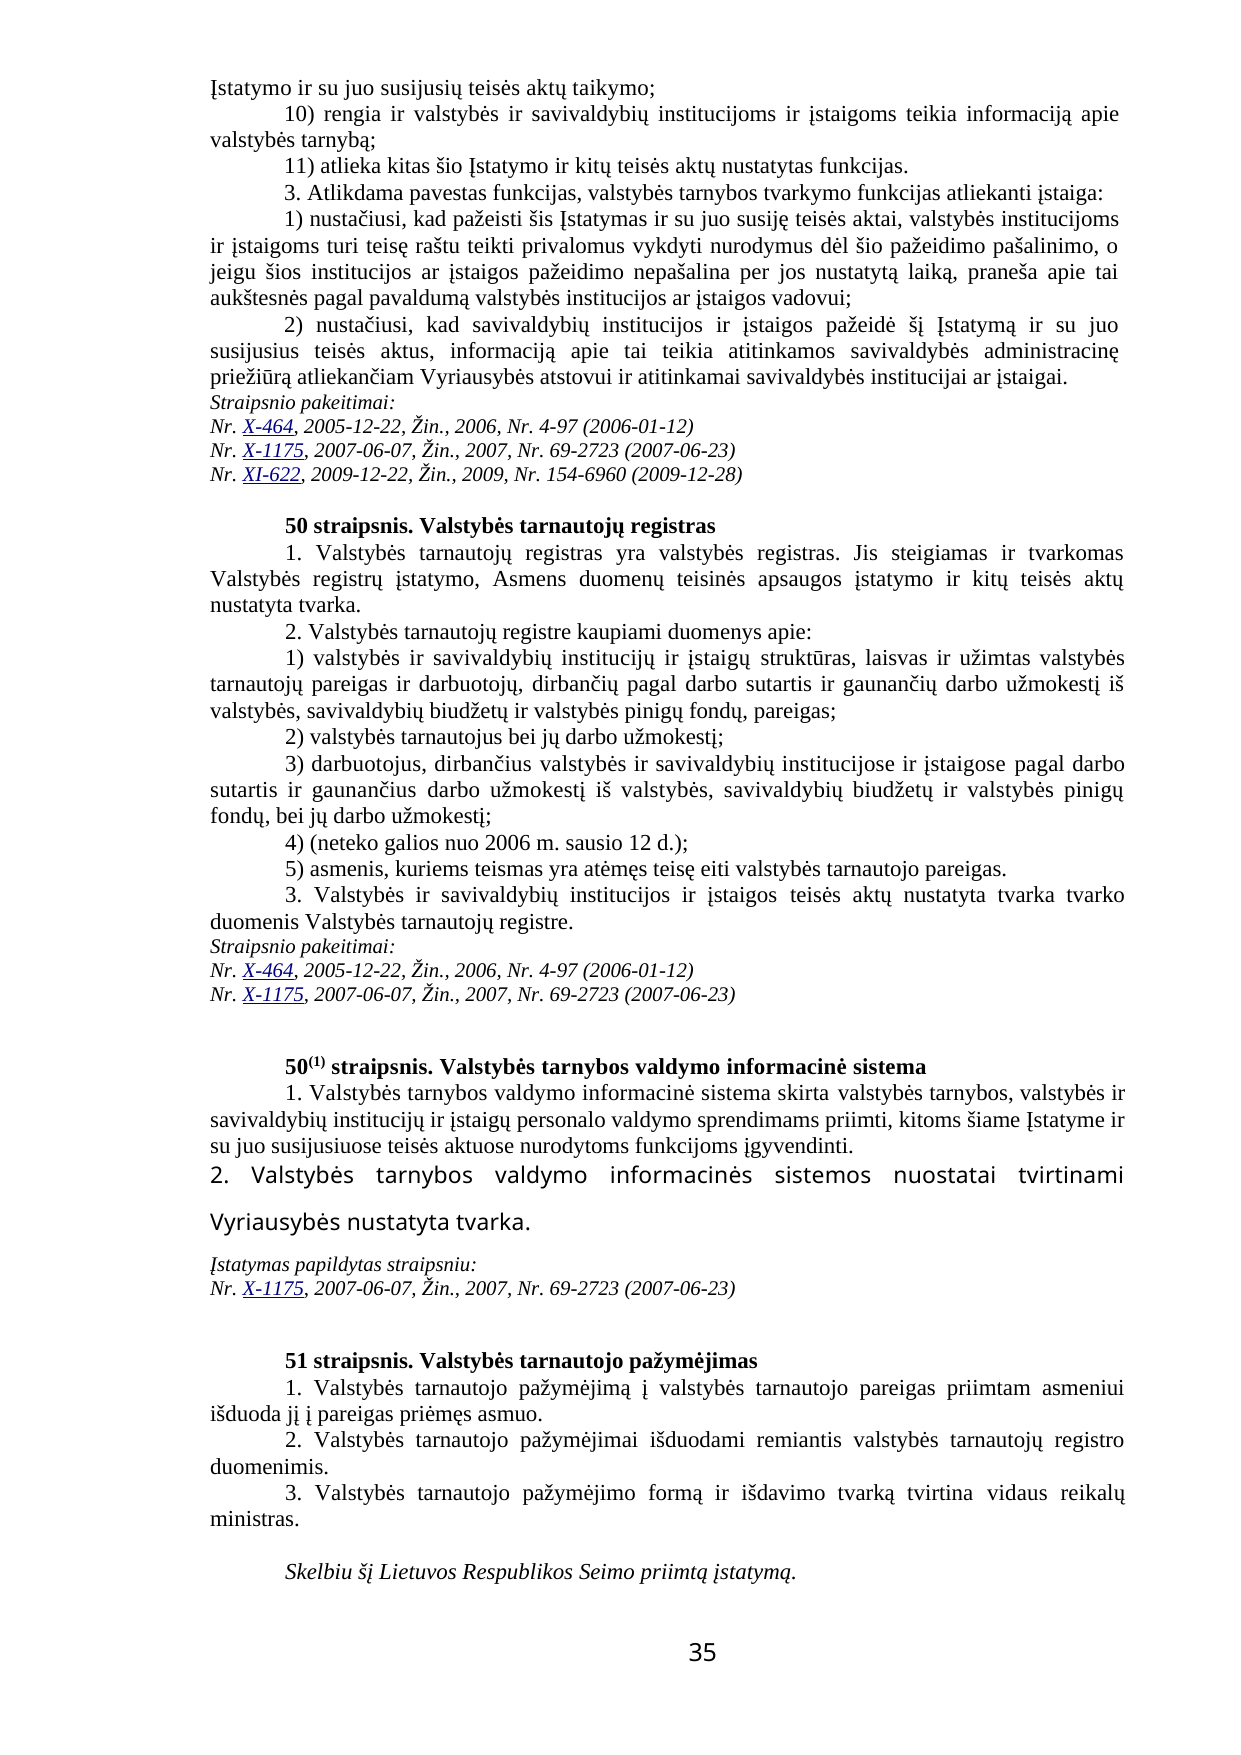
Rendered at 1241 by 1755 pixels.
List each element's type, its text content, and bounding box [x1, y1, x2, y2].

text Įstatymas papildytas straipsniu: [210, 1252, 1126, 1276]
text 1. Valstybės tarnybos valdymo informacinė sistema skirta valstybės tarnybos, valstybės ir savivaldybių institucijų ir įstaigų personalo valdymo sprendimams priimti, kitoms šiame Įstatyme ir su juo susijusiuose teisės aktuose nurodytoms funkcijoms įgyvendinti. [210, 1079, 1126, 1158]
text 5) asmenis, kuriems teismas yra atėmęs teisę eiti valstybės tarnautojo pareigas. [210, 855, 1126, 881]
text 1) valstybės ir savivaldybių institucijų ir įstaigų struktūras, laisvas ir užimtas valstybės tarnautojų pareigas ir darbuotojų, dirbančių pagal darbo sutartis ir gaunančių darbo užmokestį iš valstybės, savivaldybių biudžetų ir valstybės pinigų fondų, pareigas; [210, 644, 1126, 723]
text Nr. X-464, 2005-12-22, Žin., 2006, Nr. 4-97 (2006-01-12) [210, 958, 1120, 982]
text 2. Valstybės tarnautojų registre kaupiami duomenys apie: [210, 618, 1126, 644]
text 51 straipsnis. Valstybės tarnautojo pažymėjimas [210, 1347, 1126, 1374]
text 2. Valstybės tarnautojo pažymėjimai išduodami remiantis valstybės tarnautojų registro duomenimis. [210, 1426, 1126, 1479]
text Nr. X-1175, 2007-06-07, Žin., 2007, Nr. 69-2723 (2007-06-23) [210, 438, 1120, 462]
text Skelbiu šį Lietuvos Respublikos Seimo priimtą įstatymą. [210, 1558, 1126, 1584]
text 2. Valstybės tarnybos valdymo informacinės sistemos nuostatai tvirtinami Vyriausybės nustatyta tvarka. [210, 1158, 1126, 1237]
text 3. Valstybės tarnautojo pažymėjimo formą ir išdavimo tvarką tvirtina vidaus reikalų ministras. [210, 1479, 1126, 1532]
text 1. Valstybės tarnautojo pažymėjimą į valstybės tarnautojo pareigas priimtam asmeniui išduoda jį į pareigas priėmęs asmuo. [210, 1374, 1126, 1426]
text 2) valstybės tarnautojus bei jų darbo užmokestį; [210, 723, 1126, 749]
text Straipsnio pakeitimai: [210, 390, 1126, 414]
text 3. Valstybės ir savivaldybių institucijos ir įstaigos teisės aktų nustatyta tvarka tvarko duomenis Valstybės tarnautojų registre. [210, 881, 1126, 934]
text 50 straipsnis. Valstybės tarnautojų registras [210, 512, 1126, 539]
text Nr. X-1175, 2007-06-07, Žin., 2007, Nr. 69-2723 (2007-06-23) [210, 982, 1120, 1006]
text 4) (neteko galios nuo 2006 m. sausio 12 d.); [210, 829, 1126, 855]
text 1) nustačiusi, kad pažeisti šis Įstatymas ir su juo susiję teisės aktai, valstybės institucijoms ir įstaigoms turi teisę raštu teikti privalomus vykdyti nurodymus dėl šio pažeidimo pašalinimo, o jeigu šios institucijos ar įstaigos pažeidimo nepašalina per jos nustatytą laiką, praneša apie tai aukštesnės pagal pavaldumą valstybės institucijos ar įstaigos vadovui; [210, 205, 1120, 311]
text 2) nustačiusi, kad savivaldybių institucijos ir įstaigos pažeidė šį Įstatymą ir su juo susijusius teisės aktus, informaciją apie tai teikia atitinkamos savivaldybės administracinę priežiūrą atliekančiam Vyriausybės atstovui ir atitinkamai savivaldybės institucijai ar įstaigai. [210, 311, 1120, 390]
text 50(1) straipsnis. Valstybės tarnybos valdymo informacinė sistema [210, 1053, 1126, 1079]
text Nr. X-1175, 2007-06-07, Žin., 2007, Nr. 69-2723 (2007-06-23) [210, 1276, 1120, 1300]
text 3) darbuotojus, dirbančius valstybės ir savivaldybių institucijose ir įstaigose pagal darbo sutartis ir gaunančius darbo užmokestį iš valstybės, savivaldybių biudžetų ir valstybės pinigų fondų, bei jų darbo užmokestį; [210, 749, 1126, 829]
text Straipsnio pakeitimai: [210, 934, 1126, 958]
text 11) atlieka kitas šio Įstatymo ir kitų teisės aktų nustatytas funkcijas. [210, 153, 1120, 179]
text 1. Valstybės tarnautojų registras yra valstybės registras. Jis steigiamas ir tvarkomas Valstybės registrų įstatymo, Asmens duomenų teisinės apsaugos įstatymo ir kitų teisės aktų nustatyta tvarka. [210, 539, 1126, 618]
text Nr. X-464, 2005-12-22, Žin., 2006, Nr. 4-97 (2006-01-12) [210, 414, 1120, 438]
text 10) rengia ir valstybės ir savivaldybių institucijoms ir įstaigoms teikia informaciją apie valstybės tarnybą; [210, 100, 1120, 153]
text Nr. XI-622, 2009-12-22, Žin., 2009, Nr. 154-6960 (2009-12-28) [210, 462, 1120, 486]
text 3. Atlikdama pavestas funkcijas, valstybės tarnybos tvarkymo funkcijas atliekanti įstaiga: [210, 179, 1120, 205]
text Įstatymo ir su juo susijusių teisės aktų taikymo; [210, 73, 1120, 100]
